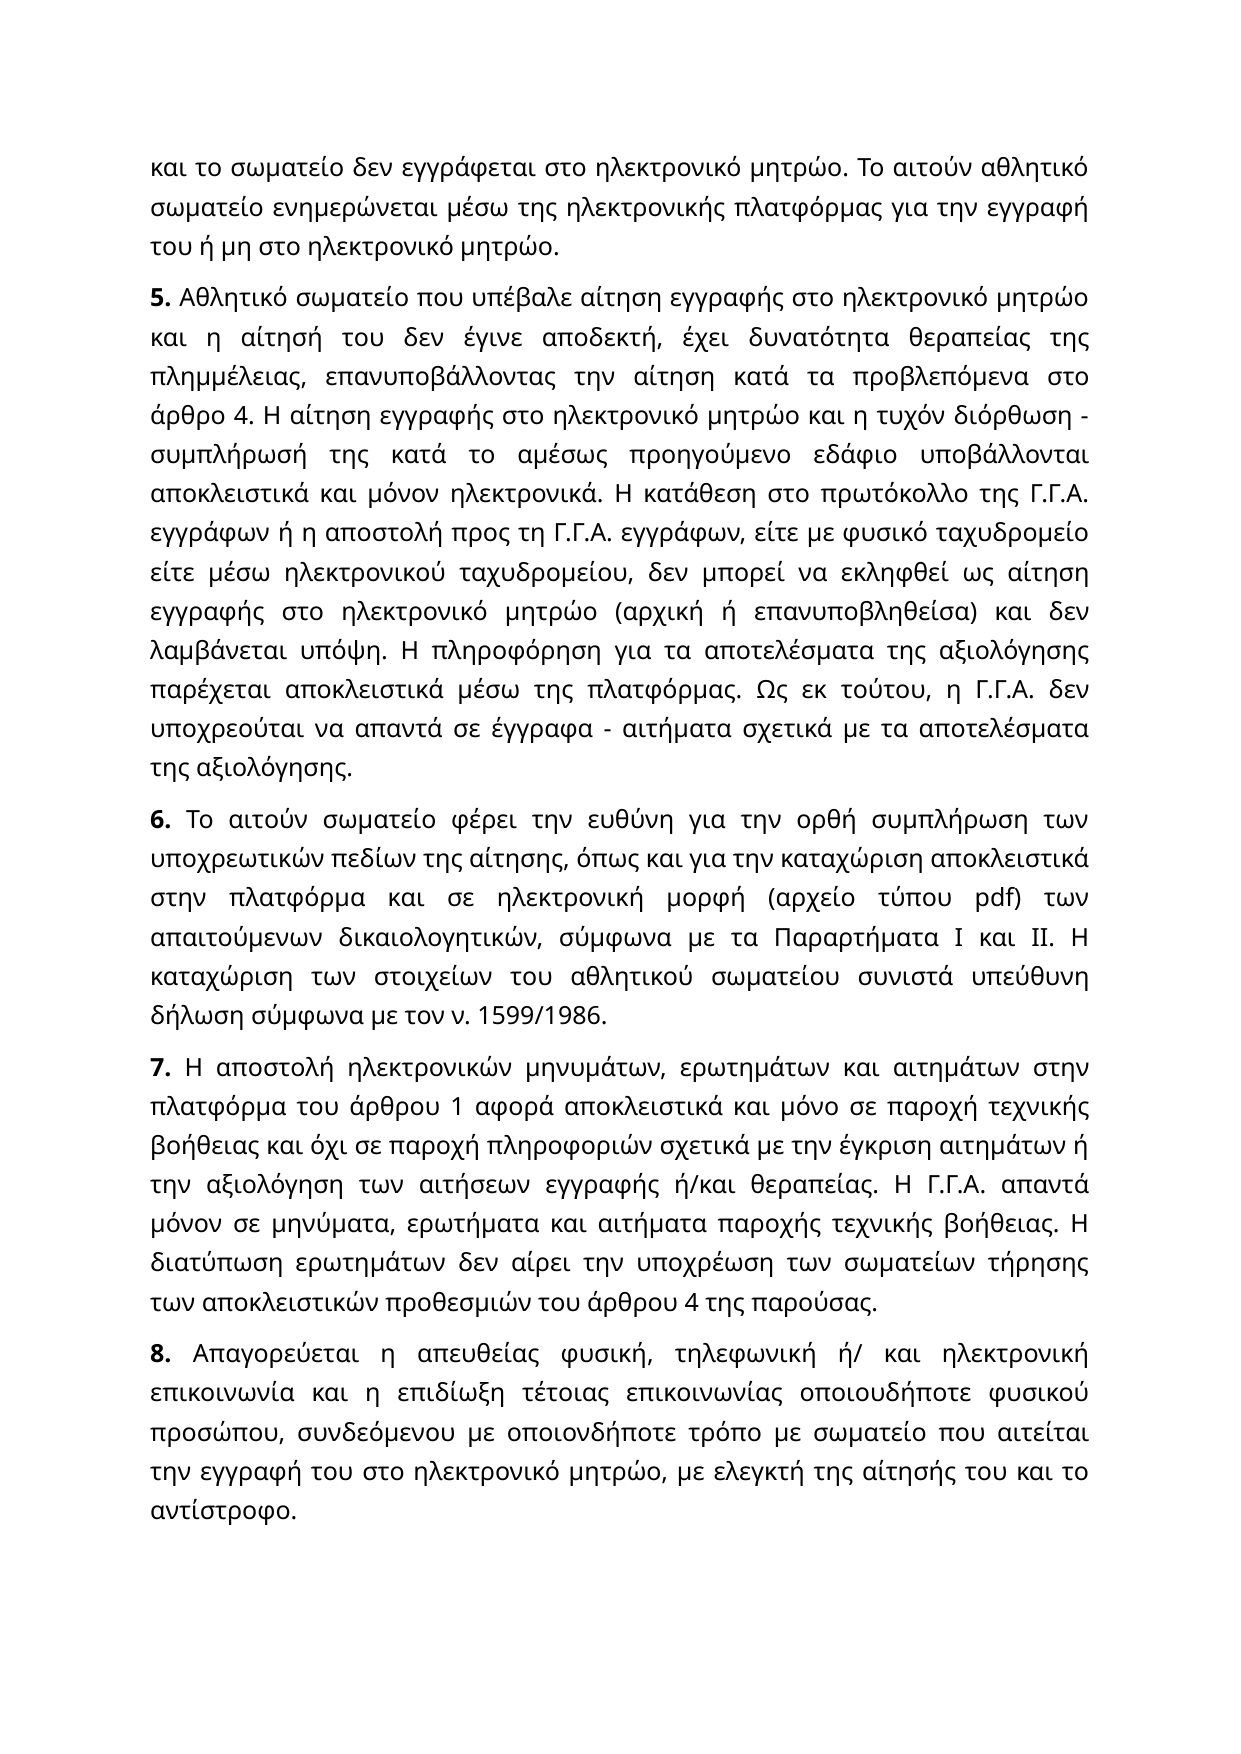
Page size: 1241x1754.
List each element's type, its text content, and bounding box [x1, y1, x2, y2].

text 6. Το αιτούν σωματείο φέρει την ευθύνη για την ορθή συμπλήρωση των υποχρεωτικών πεδίων της αίτησης, όπως και για την καταχώριση αποκλειστικά στην πλατφόρμα και σε ηλεκτρονική μορφή (αρχείο τύπου pdf) των απαιτούμενων δικαιολογητικών, σύμφωνα με τα Παραρτήματα Ι και ΙΙ. Η καταχώριση των στοιχείων του αθλητικού σωματείου συνιστά υπεύθυνη δήλωση σύμφωνα με τον ν. 1599/1986. [150, 802, 1090, 1032]
text 8. Απαγορεύεται η απευθείας φυσική, τηλεφωνική ή/ και ηλεκτρονική επικοινωνία και η επιδίωξη τέτοιας επικοινωνίας οποιουδήποτε φυσικού προσώπου, συνδεόμενου με οποιονδήποτε τρόπο με σωματείο που αιτείται την εγγραφή του στο ηλεκτρονικό μητρώο, με ελεγκτή της αίτησής του και το αντίστροφο. [150, 1336, 1090, 1527]
text 5. Αθλητικό σωματείο που υπέβαλε αίτηση εγγραφής στο ηλεκτρονικό μητρώο και η αίτησή του δεν έγινε αποδεκτή, έχει δυνατότητα θεραπείας της πλημμέλειας, επανυποβάλλοντας την αίτηση κατά τα προβλεπόμενα στο άρθρο 4. Η αίτηση εγγραφής στο ηλεκτρονικό μητρώο και η τυχόν διόρθωση - συμπλήρωσή της κατά το αμέσως προηγούμενο εδάφιο υποβάλλονται αποκλειστικά και μόνον ηλεκτρονικά. Η κατάθεση στο πρωτόκολλο της Γ.Γ.Α. εγγράφων ή η αποστολή προς τη Γ.Γ.Α. εγγράφων, είτε με φυσικό ταχυδρομείο είτε μέσω ηλεκτρονικού ταχυδρομείου, δεν μπορεί να εκληφθεί ως αίτηση εγγραφής στο ηλεκτρονικό μητρώο (αρχική ή επανυποβληθείσα) και δεν λαμβάνεται υπόψη. Η πληροφόρηση για τα αποτελέσματα της αξιολόγησης παρέχεται αποκλειστικά μέσω της πλατφόρμας. Ως εκ τούτου, η Γ.Γ.Α. δεν υποχρεούται να απαντά σε έγγραφα - αιτήματα σχετικά με τα αποτελέσματα της αξιολόγησης. [150, 280, 1090, 784]
text 7. Η αποστολή ηλεκτρονικών μηνυμάτων, ερωτημάτων και αιτημάτων στην πλατφόρμα του άρθρου 1 αφορά αποκλειστικά και μόνο σε παροχή τεχνικής βοήθειας και όχι σε παροχή πληροφοριών σχετικά με την έγκριση αιτημάτων ή την αξιολόγηση των αιτήσεων εγγραφής ή/και θεραπείας. Η Γ.Γ.Α. απαντά μόνον σε μηνύματα, ερωτήματα και αιτήματα παροχής τεχνικής βοήθειας. Η διατύπωση ερωτημάτων δεν αίρει την υποχρέωση των σωματείων τήρησης των αποκλειστικών προθεσμιών του άρθρου 4 της παρούσας. [150, 1049, 1090, 1318]
text και το σωματείο δεν εγγράφεται στο ηλεκτρονικό μητρώο. Το αιτούν αθλητικό σωματείο ενημερώνεται μέσω της ηλεκτρονικής πλατφόρμας για την εγγραφή του ή μη στο ηλεκτρονικό μητρώο. [150, 150, 1090, 262]
